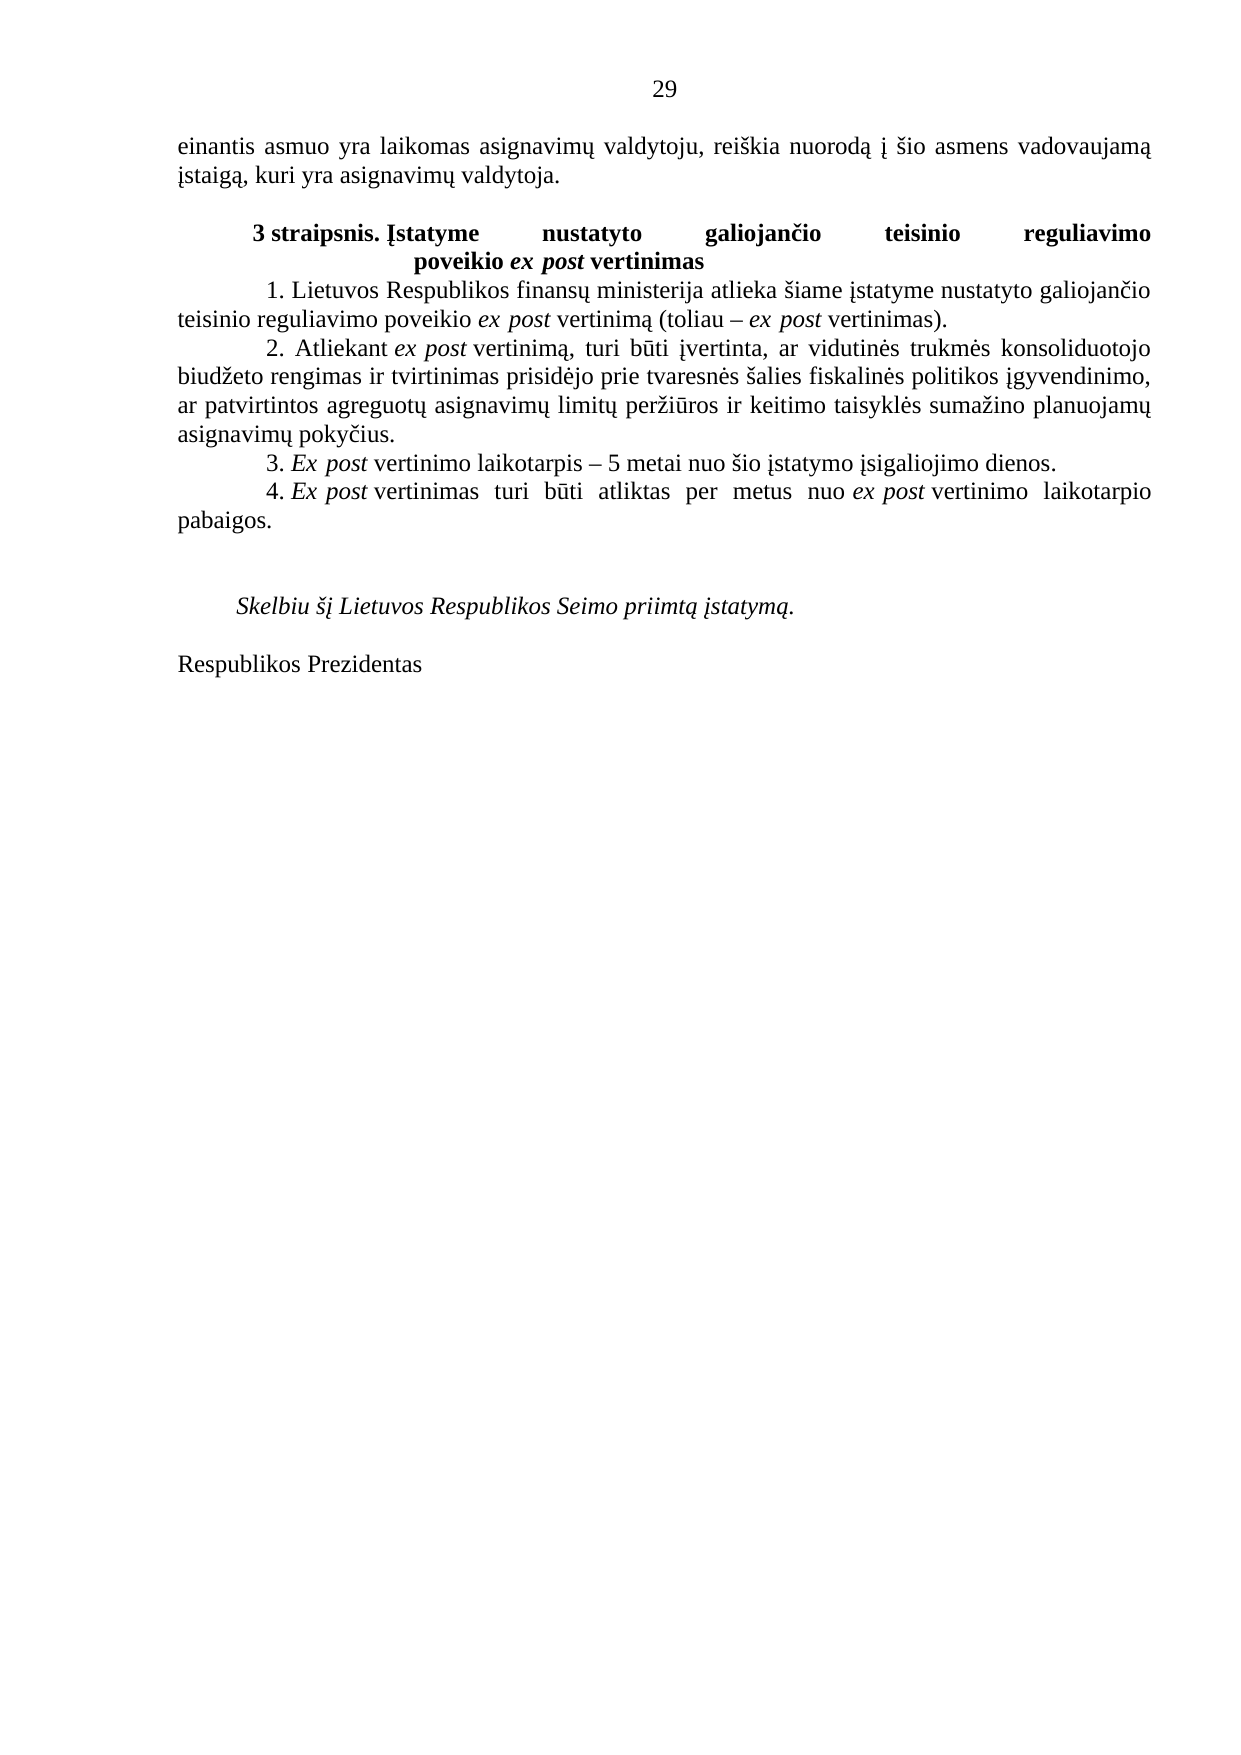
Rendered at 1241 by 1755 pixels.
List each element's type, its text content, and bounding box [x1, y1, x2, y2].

text 4. Ex post vertinimas turi būti atliktas per metus nuo ex post vertinimo laikotarpio pabaigos. [177, 476, 1152, 534]
text Respublikos Prezidentas [177, 649, 1152, 678]
text 1. Lietuvos Respublikos finansų ministerija atlieka šiame įstatyme nustatyto galiojančio teisinio reguliavimo poveikio ex post vertinimą (toliau – ex post vertinimas). [177, 275, 1152, 333]
text 3. Ex post vertinimo laikotarpis – 5 metai nuo šio įstatymo įsigaliojimo dienos. [177, 448, 1152, 476]
text 2. Atliekant ex post vertinimą, turi būti įvertinta, ar vidutinės trukmės konsoliduotojo biudžeto rengimas ir tvirtinimas prisidėjo prie tvaresnės šalies fiskalinės politikos įgyvendinimo, ar patvirtintos agreguotų asignavimų limitų peržiūros ir keitimo taisyklės sumažino planuojamų asignavimų pokyčius. [177, 333, 1152, 448]
text 3 straipsnis. Įstatyme nustatyto galiojančio teisinio reguliavimo poveikio ex post vertinimas [252, 218, 1152, 275]
text Skelbiu šį Lietuvos Respublikos Seimo priimtą įstatymą. [177, 591, 1152, 620]
text einantis asmuo yra laikomas asignavimų valdytoju, reiškia nuorodą į šio asmens vadovaujamą įstaigą, kuri yra asignavimų valdytoja. [177, 131, 1152, 189]
